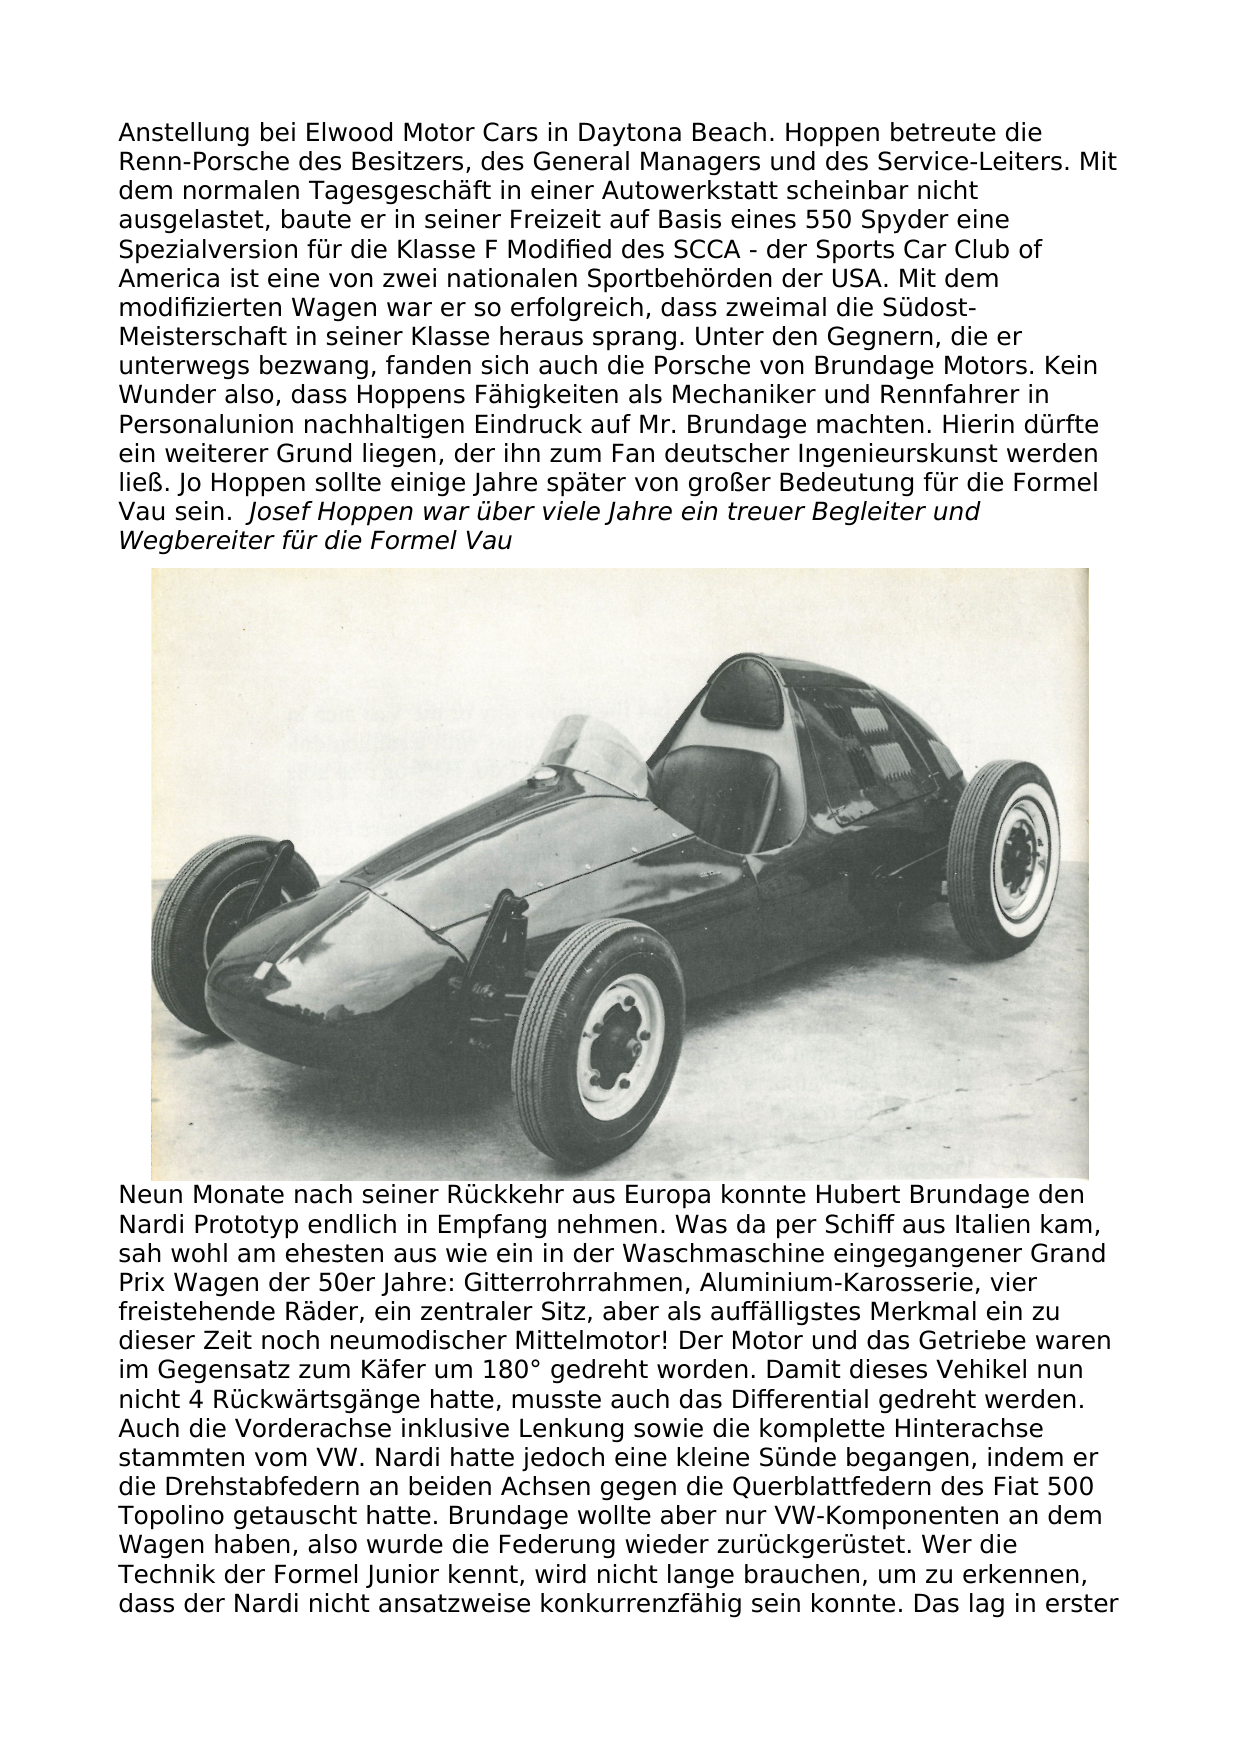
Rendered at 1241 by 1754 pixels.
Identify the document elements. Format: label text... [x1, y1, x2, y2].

picture [151, 568, 1089, 1181]
text Anstellung bei Elwood Motor Cars in Daytona Beach. Hoppen betreute die Renn-Porsche des Besitzers, des General Managers und des Service-Leiters. Mit dem normalen Tagesgeschäft in einer Autowerkstatt scheinbar nicht ausgelastet, baute er in seiner Freizeit auf Basis eines 550 Spyder eine Spezialversion für die Klasse F Modified des SCCA - der Sports Car Club of America ist eine von zwei nationalen Sportbehörden der USA. Mit dem modifizierten Wagen war er so erfolgreich, dass zweimal die Südost-Meisterschaft in seiner Klasse heraus sprang. Unter den Gegnern, die er unterwegs bezwang, fanden sich auch die Porsche von Brundage Motors. Kein Wunder also, dass Hoppens Fähigkeiten als Mechaniker und Rennfahrer in Personalunion nachhaltigen Eindruck auf Mr. Brundage machten. Hierin dürfte ein weiterer Grund liegen, der ihn zum Fan deutscher Ingenieurskunst werden ließ. Jo Hoppen sollte einige Jahre später von großer Bedeutung für die Formel Vau sein. Josef Hoppen war über viele Jahre ein treuer Begleiter und Wegbereiter für die Formel Vau [118, 118, 1122, 556]
text Neun Monate nach seiner Rückkehr aus Europa konnte Hubert Brundage den Nardi Prototyp endlich in Empfang nehmen. Was da per Schiff aus Italien kam, sah wohl am ehesten aus wie ein in der Waschmaschine eingegangener Grand Prix Wagen der 50er Jahre: Gitterrohrrahmen, Aluminium-Karosserie, vier freistehende Räder, ein zentraler Sitz, aber als auffälligstes Merkmal ein zu dieser Zeit noch neumodischer Mittelmotor! Der Motor und das Getriebe waren im Gegensatz zum Käfer um 180° gedreht worden. Damit dieses Vehikel nun nicht 4 Rückwärtsgänge hatte, musste auch das Differential gedreht werden. Auch die Vorderachse inklusive Lenkung sowie die komplette Hinterachse stammten vom VW. Nardi hatte jedoch eine kleine Sünde begangen, indem er die Drehstabfedern an beiden Achsen gegen die Querblattfedern des Fiat 500 Topolino getauscht hatte. Brundage wollte aber nur VW-Komponenten an dem Wagen haben, also wurde die Federung wieder zurückgerüstet. Wer die Technik der Formel Junior kennt, wird nicht lange brauchen, um zu erkennen, dass der Nardi nicht ansatzweise konkurrenzfähig sein konnte. Das lag in erster [118, 568, 1122, 1618]
